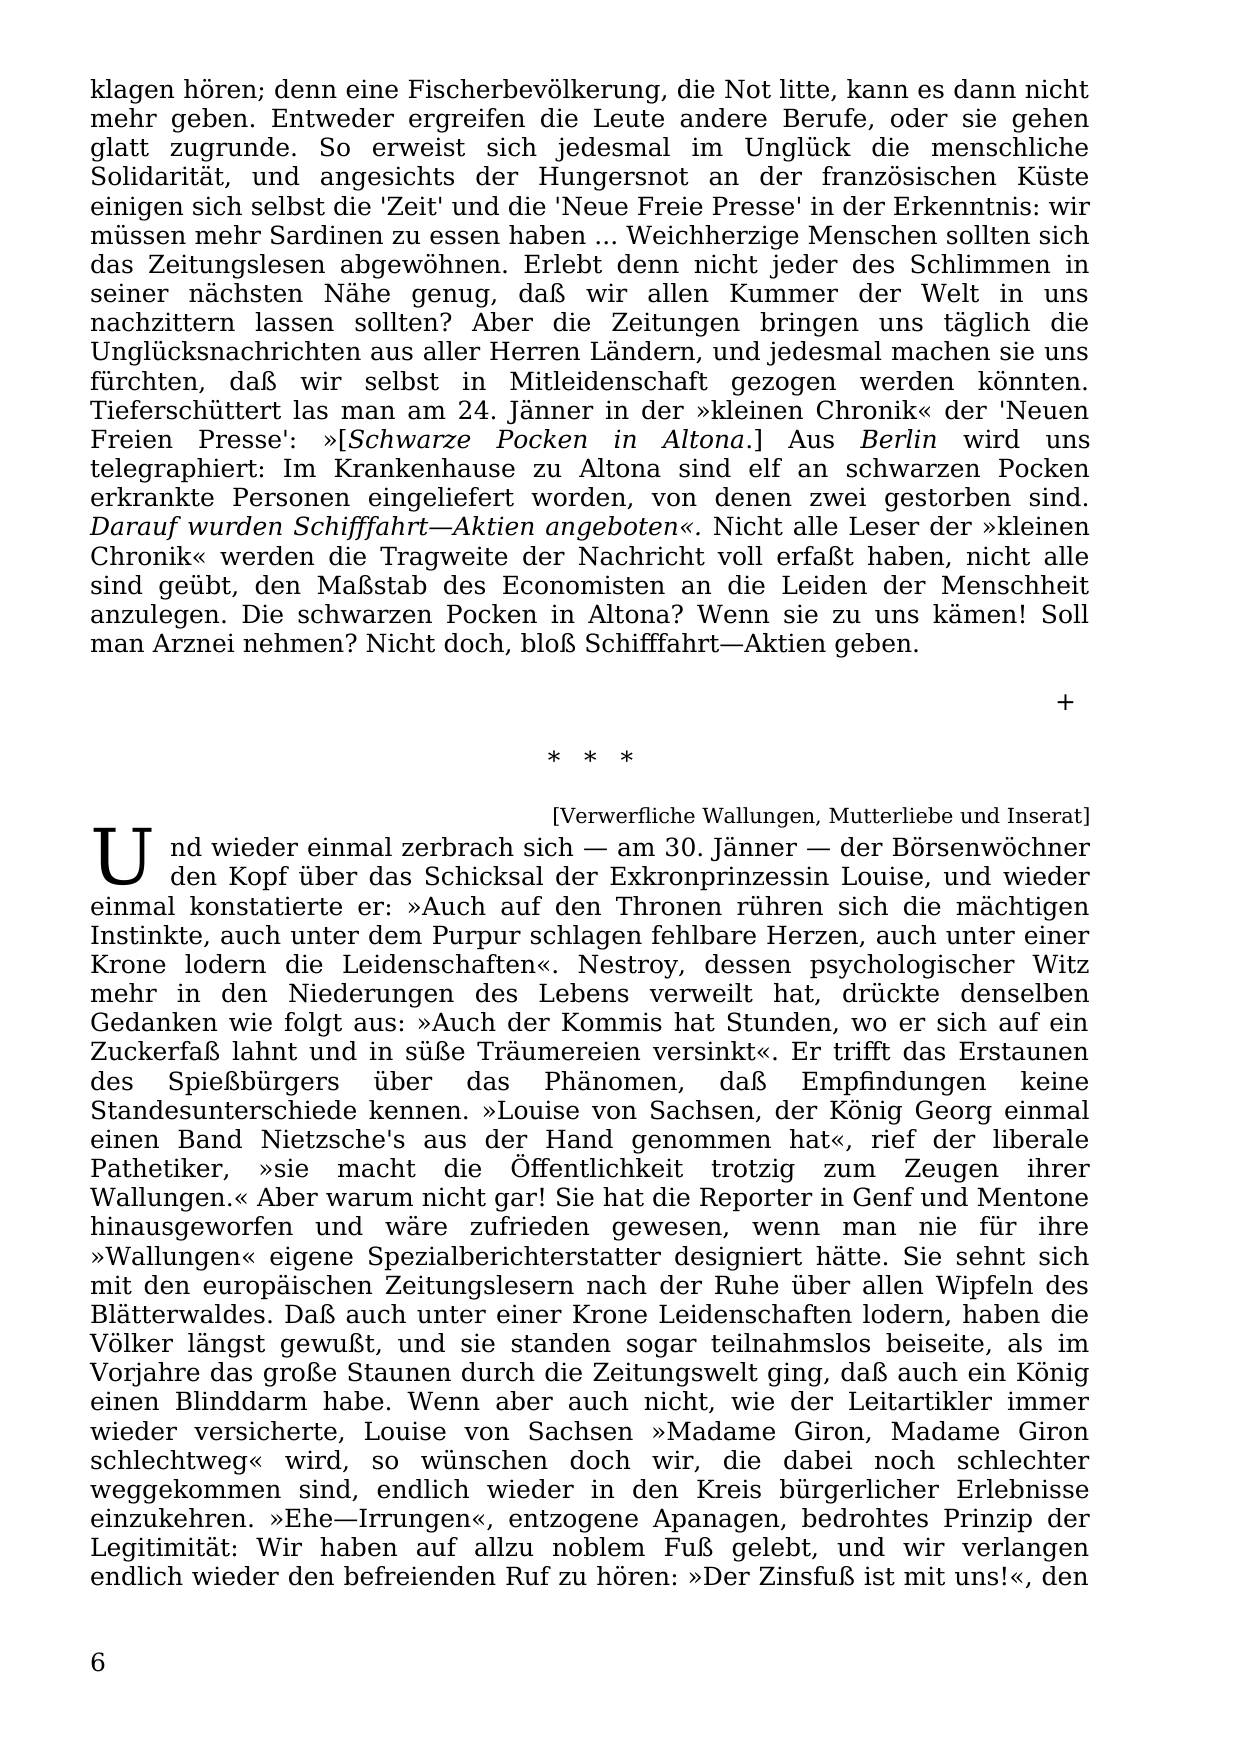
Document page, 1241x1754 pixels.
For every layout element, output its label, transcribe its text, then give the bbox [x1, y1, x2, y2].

text + [90, 687, 1091, 717]
text * * * [90, 746, 1091, 775]
text Und wieder einmal zerbrach sich — am 30. Jänner — der Börsenwöchner den Kopf über das Schicksal der Exkronprinzessin Louise, und wieder einmal konstatierte er: »Auch auf den Thronen rühren sich die mächtigen Instinkte, auch unter dem Purpur schlagen fehlbare Herzen, auch unter einer Krone lodern die Leidenschaften«. Nestroy, dessen psychologischer Witz mehr in den Niederungen des Lebens verweilt hat, drückte denselben Gedanken wie folgt aus: »Auch der Kommis hat Stunden, wo er sich auf ein Zuckerfaß lahnt und in süße Träumereien versinkt«. Er trifft das Erstaunen des Spießbürgers über das Phänomen, daß Empfindungen keine Standesunterschiede kennen. »Louise von Sachsen, der König Georg einmal einen Band Nietzsche's aus der Hand genommen hat«, rief der liberale Pathetiker, »sie macht die Öffentlichkeit trotzig zum Zeugen ihrer Wallungen.« Aber warum nicht gar! Sie hat die Reporter in Genf und Mentone hinausgeworfen und wäre zufrieden gewesen, wenn man nie für ihre »Wallungen« eigene Spezialberichterstatter designiert hätte. Sie sehnt sich mit den europäischen Zeitungslesern nach der Ruhe über allen Wipfeln des Blätterwaldes. Daß auch unter einer Krone Leidenschaften lodern, haben die Völker längst gewußt, und sie standen sogar teilnahmslos beiseite, als im Vorjahre das große Staunen durch die Zeitungswelt ging, daß auch ein König einen Blinddarm habe. Wenn aber auch nicht, wie der Leitartikler immer wieder versicherte, Louise von Sachsen »Madame Giron, Madame Giron schlechtweg« wird, so wünschen doch wir, die dabei noch schlechter weggekommen sind, endlich wieder in den Kreis bürgerlicher Erlebnisse einzukehren. »Ehe—Irrungen«, entzogene Apanagen, bedrohtes Prinzip der Legitimität: Wir haben auf allzu noblem Fuß gelebt, und wir verlangen endlich wieder den befreienden Ruf zu hören: »Der Zinsfuß ist mit uns!«, den [90, 828, 1091, 1592]
text [Verwerfliche Wallungen, Mutterliebe und Inserat] [90, 804, 1091, 828]
text klagen hören; denn eine Fischerbevölkerung, die Not litte, kann es dann nicht mehr geben. Entweder ergreifen die Leute andere Berufe, oder sie gehen glatt zugrunde. So erweist sich jedesmal im Unglück die menschliche Solidarität, und angesichts der Hungersnot an der französischen Küste einigen sich selbst die 'Zeit' und die 'Neue Freie Presse' in der Erkenntnis: wir müssen mehr Sardinen zu essen haben ... Weichherzige Menschen sollten sich das Zeitungslesen abgewöhnen. Erlebt denn nicht jeder des Schlimmen in seiner nächsten Nähe genug, daß wir allen Kummer der Welt in uns nachzittern lassen sollten? Aber die Zeitungen bringen uns täglich die Unglücksnachrichten aus aller Herren Ländern, und jedesmal machen sie uns fürchten, daß wir selbst in Mitleidenschaft gezogen werden könnten. Tieferschüttert las man am 24. Jänner in der »kleinen Chronik« der 'Neuen Freien Presse': »[Schwarze Pocken in Altona.] Aus Berlin wird uns telegraphiert: Im Krankenhause zu Altona sind elf an schwarzen Pocken erkrankte Personen eingeliefert worden, von denen zwei gestorben sind. Darauf wurden Schifffahrt—Aktien angeboten«. Nicht alle Leser der »kleinen Chronik« werden die Tragweite der Nachricht voll erfaßt haben, nicht alle sind geübt, den Maßstab des Economisten an die Leiden der Menschheit anzulegen. Die schwarzen Pocken in Altona? Wenn sie zu uns kämen! Soll man Arznei nehmen? Nicht doch, bloß Schifffahrt—Aktien geben. [90, 75, 1091, 687]
